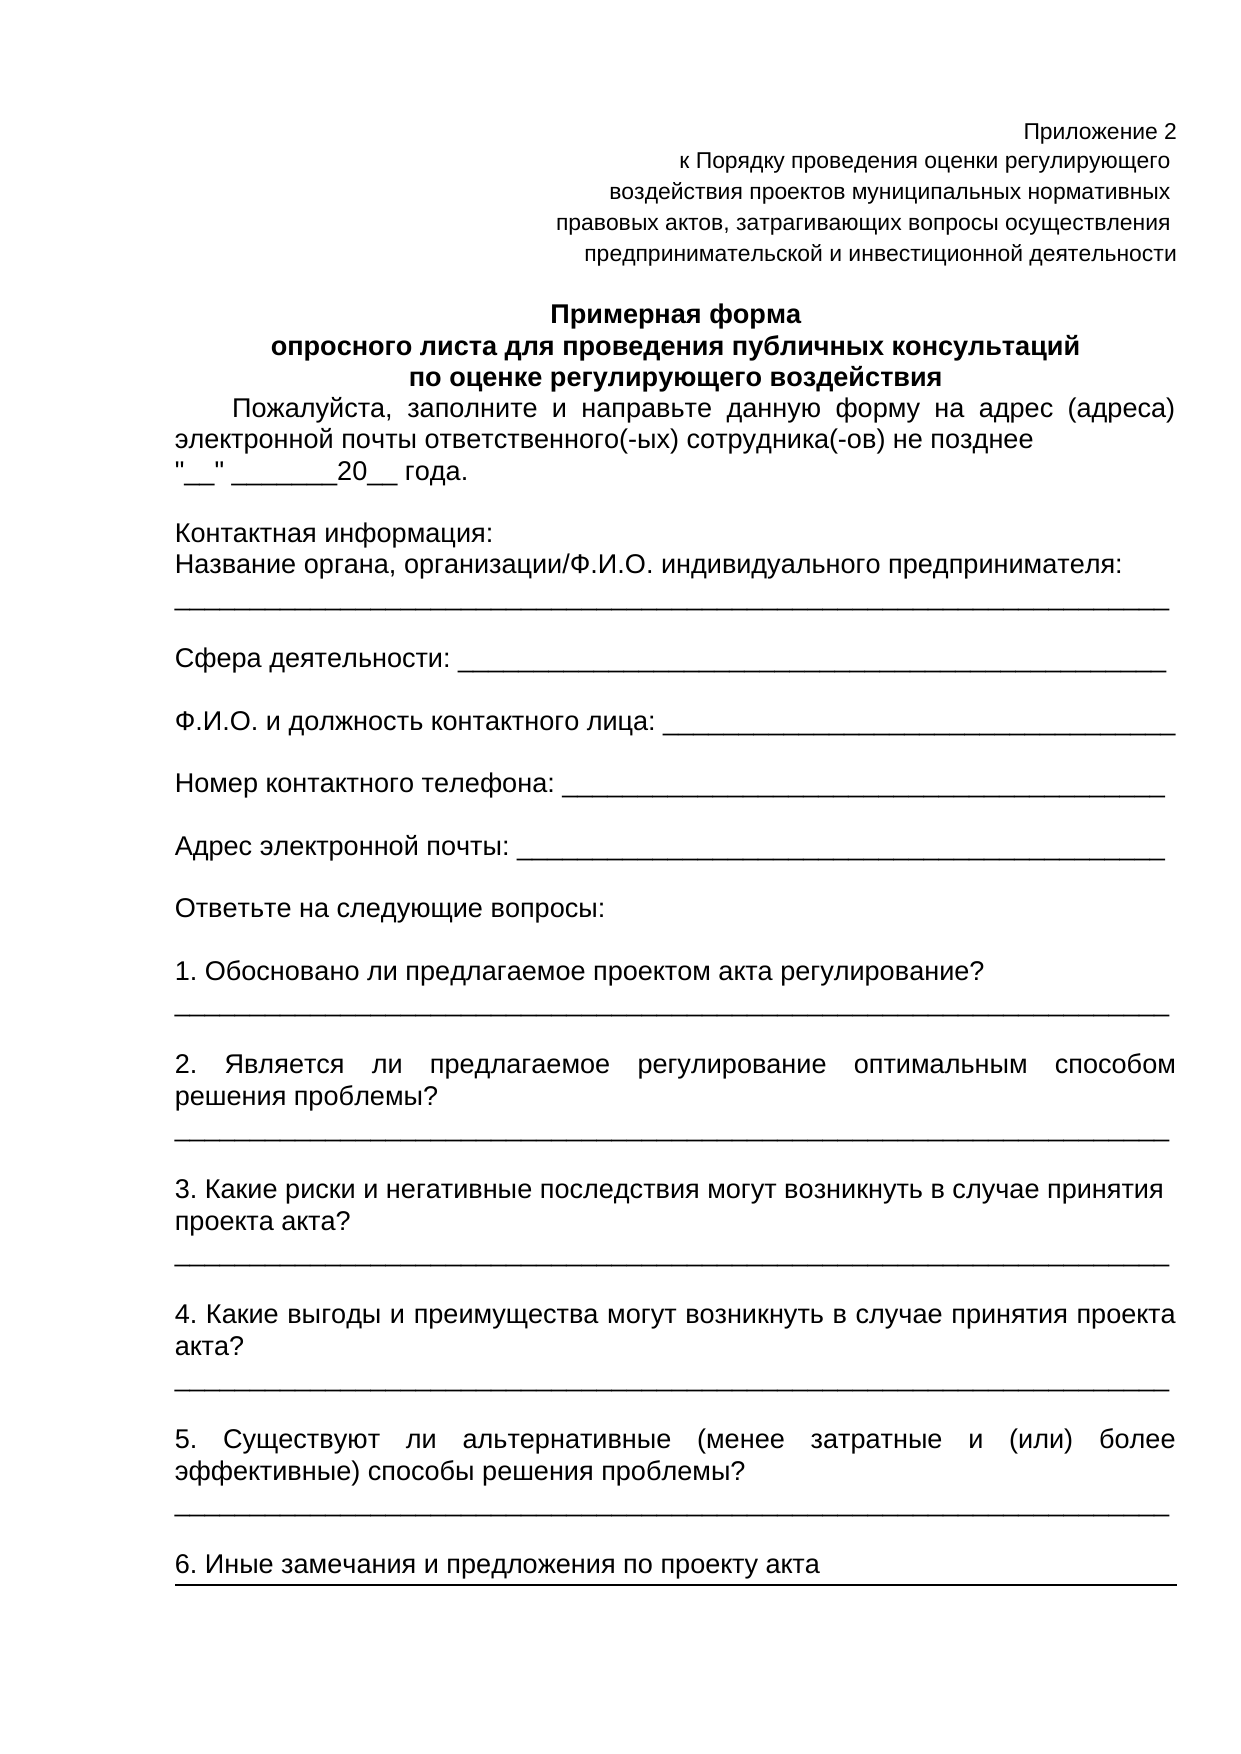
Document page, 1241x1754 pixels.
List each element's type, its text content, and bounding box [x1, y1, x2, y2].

text Название органа, организации/Ф.И.О. индивидуального предпринимателя: [174, 548, 1177, 579]
text правовых актов, затрагивающих вопросы осуществления [174, 206, 1177, 236]
text Пожалуйста, заполните и направьте данную форму на адрес (адреса) электронной почты ответственного(-ых) сотрудника(-ов) не позднее [174, 392, 1177, 454]
title ПО ОЦЕНКЕ РЕГУЛИРУЮЩЕГО ВОЗДЕЙСТВИЯ [174, 361, 1177, 392]
text Приложение 2 [174, 118, 1177, 144]
text Контактная информация: [174, 517, 1177, 548]
text __________________________________________________________________ [174, 986, 1177, 1017]
text 3. Какие риски и негативные последствия могут возникнуть в случае принятия [174, 1173, 1177, 1204]
text __________________________________________________________________ [174, 1111, 1177, 1142]
title Примерная форма [174, 298, 1177, 329]
text Адрес электронной почты: ___________________________________________ [174, 829, 1177, 861]
text Ответьте на следующие вопросы: [174, 892, 1177, 923]
text __________________________________________________________________ [174, 1361, 1177, 1392]
text Номер контактного телефона: ________________________________________ [174, 767, 1177, 798]
text 5. Существуют ли альтернативные (менее затратные и (или) более эффективные) способы решения проблемы? [174, 1423, 1177, 1486]
text предпринимательской и инвестиционной деятельности [174, 236, 1177, 267]
text Ф.И.О. и должность контактного лица: __________________________________ [174, 704, 1177, 736]
text __________________________________________________________________ [174, 1236, 1177, 1267]
text "__" _______20__ года. [174, 454, 1177, 486]
text к Порядку проведения оценки регулирующего [174, 144, 1177, 175]
title ОПРОСНОГО ЛИСТА ДЛЯ ПРОВЕДЕНИЯ ПУБЛИЧНЫХ КОНСУЛЬТАЦИЙ [174, 329, 1177, 361]
text 2. Является ли предлагаемое регулирование оптимальным способом решения проблемы? [174, 1048, 1177, 1111]
text __________________________________________________________________ [174, 579, 1177, 611]
text 4. Какие выгоды и преимущества могут возникнуть в случае принятия проекта акта? [174, 1298, 1177, 1361]
text воздействия проектов муниципальных нормативных [174, 175, 1177, 206]
text 6. Иные замечания и предложения по проекту акта [174, 1548, 1177, 1586]
text проекта акта? [174, 1204, 1177, 1236]
text __________________________________________________________________ [174, 1486, 1177, 1517]
text 1. Обосновано ли предлагаемое проектом акта регулирование? [174, 954, 1177, 986]
text Сфера деятельности: _______________________________________________ [174, 642, 1177, 673]
